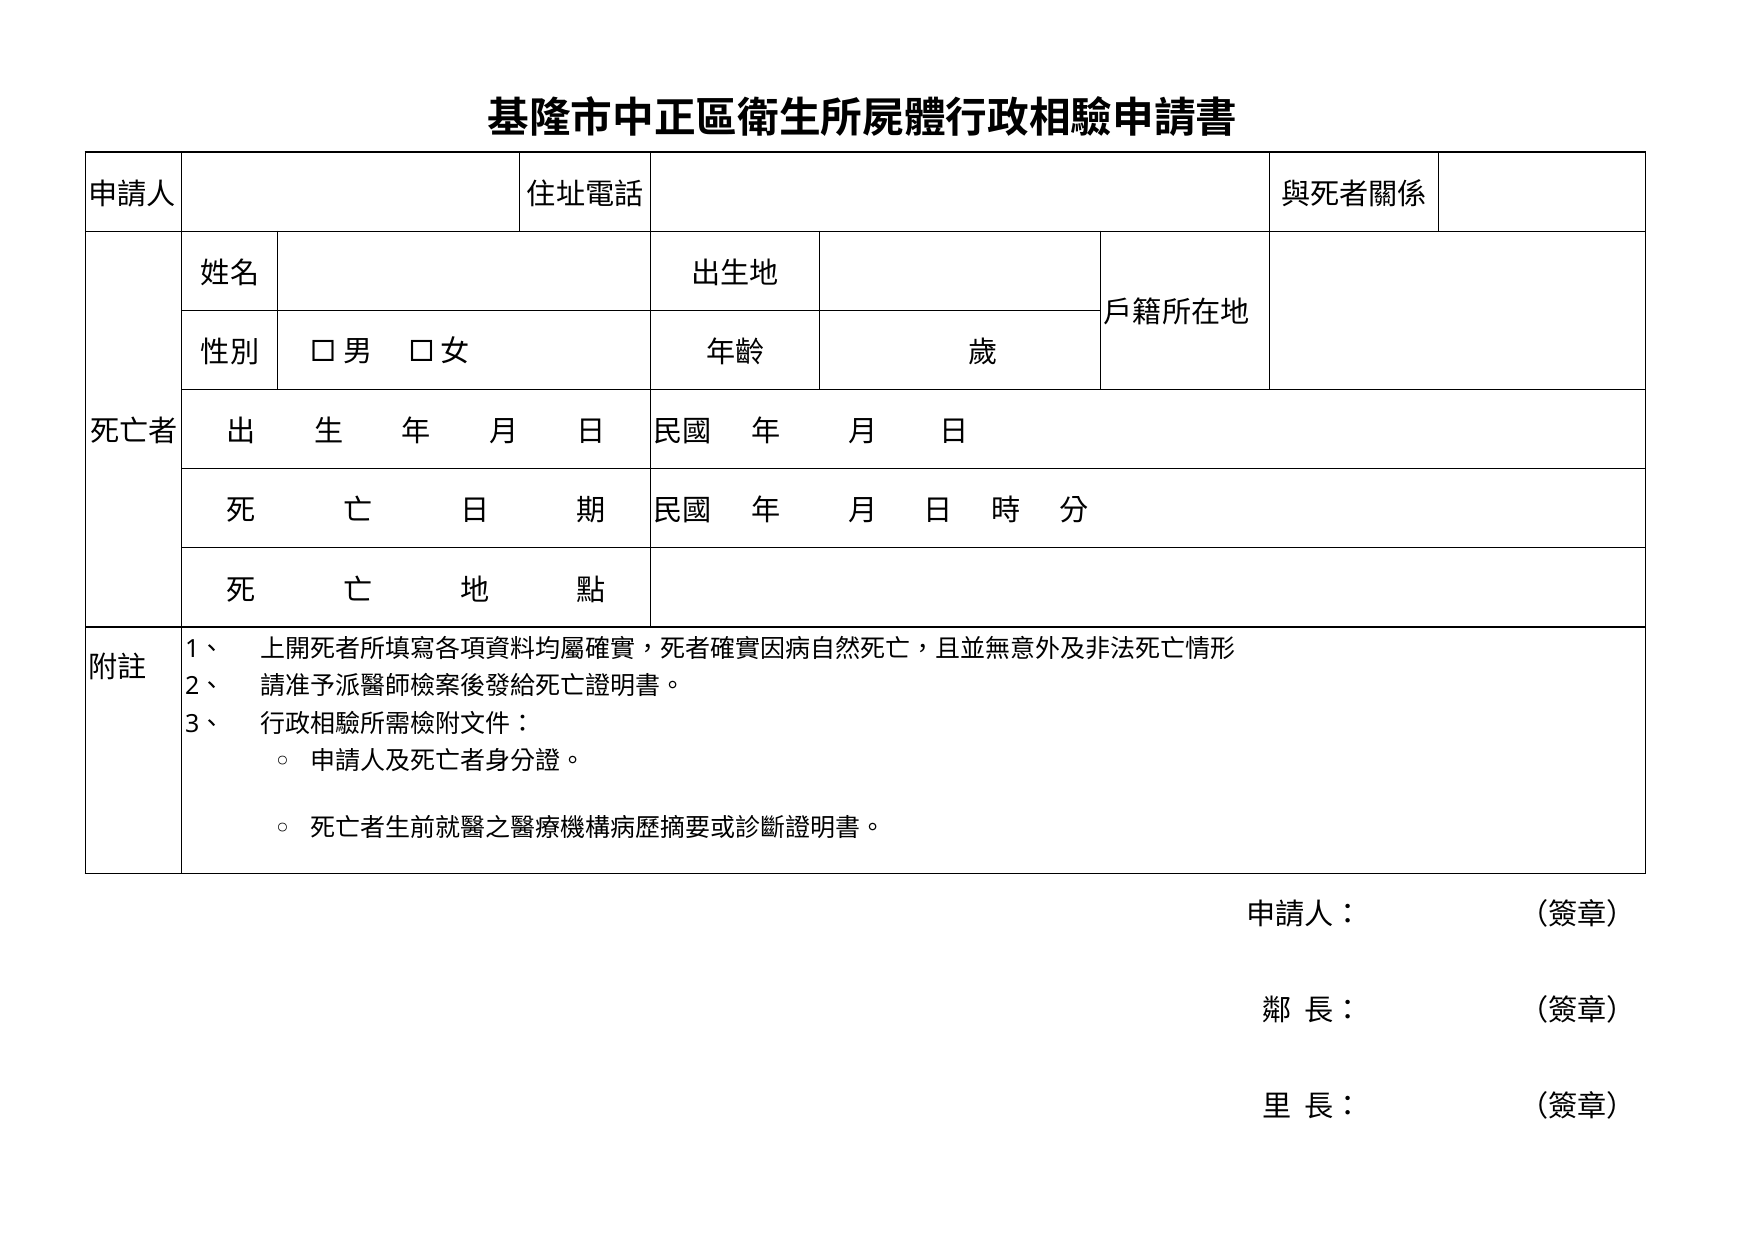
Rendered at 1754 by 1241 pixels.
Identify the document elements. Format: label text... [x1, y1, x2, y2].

table_cell 年齡 [651, 311, 819, 389]
table_cell 附註 [86, 628, 181, 873]
text 基隆市中正區衛生所屍體行政相驗申請書 [89, 76, 1636, 151]
table_cell 死 亡 地 點 [182, 548, 650, 626]
table_cell [278, 232, 650, 310]
table_header [1439, 153, 1645, 231]
table_cell 死 亡 日 期 [182, 469, 650, 547]
table_cell 出生地 [651, 232, 819, 310]
table_cell 戶籍所在地 [1101, 232, 1269, 389]
table_cell  男  女 [278, 311, 650, 389]
table_cell 姓名 [182, 232, 277, 310]
table_header 與死者關係 [1270, 153, 1438, 231]
table_cell 出 生 年 月 日 [182, 390, 650, 468]
table_cell 性別 [182, 311, 277, 389]
table_cell 死亡者 [86, 232, 181, 626]
text 申請人： （簽章） [239, 874, 1636, 949]
table_cell [651, 548, 1645, 626]
text 里 長： （簽章） [89, 1067, 1636, 1142]
text 鄰 長： （簽章） [89, 970, 1636, 1045]
table_cell 民國 年 月 日 時 分 [651, 469, 1645, 547]
table_header 住址電話 [520, 153, 650, 231]
table_header [651, 153, 1269, 231]
table_cell [1270, 232, 1645, 389]
table_cell 民國 年 月 日 [651, 390, 1645, 468]
table_cell [820, 232, 1100, 310]
table_cell 上開死者所填寫各項資料均屬確實，死者確實因病自然死亡，且並無意外及非法死亡情形 請准予派醫師檢案後發給死亡證明書。 行政相驗所需檢附文件： 申請人及死亡者身分證。 死亡者生前就醫之醫療機構病歷摘要或診斷證明書。 [182, 628, 1645, 873]
table_header 申請人 [86, 153, 181, 231]
table_header [182, 153, 519, 231]
table_cell 歲 [820, 311, 1100, 389]
